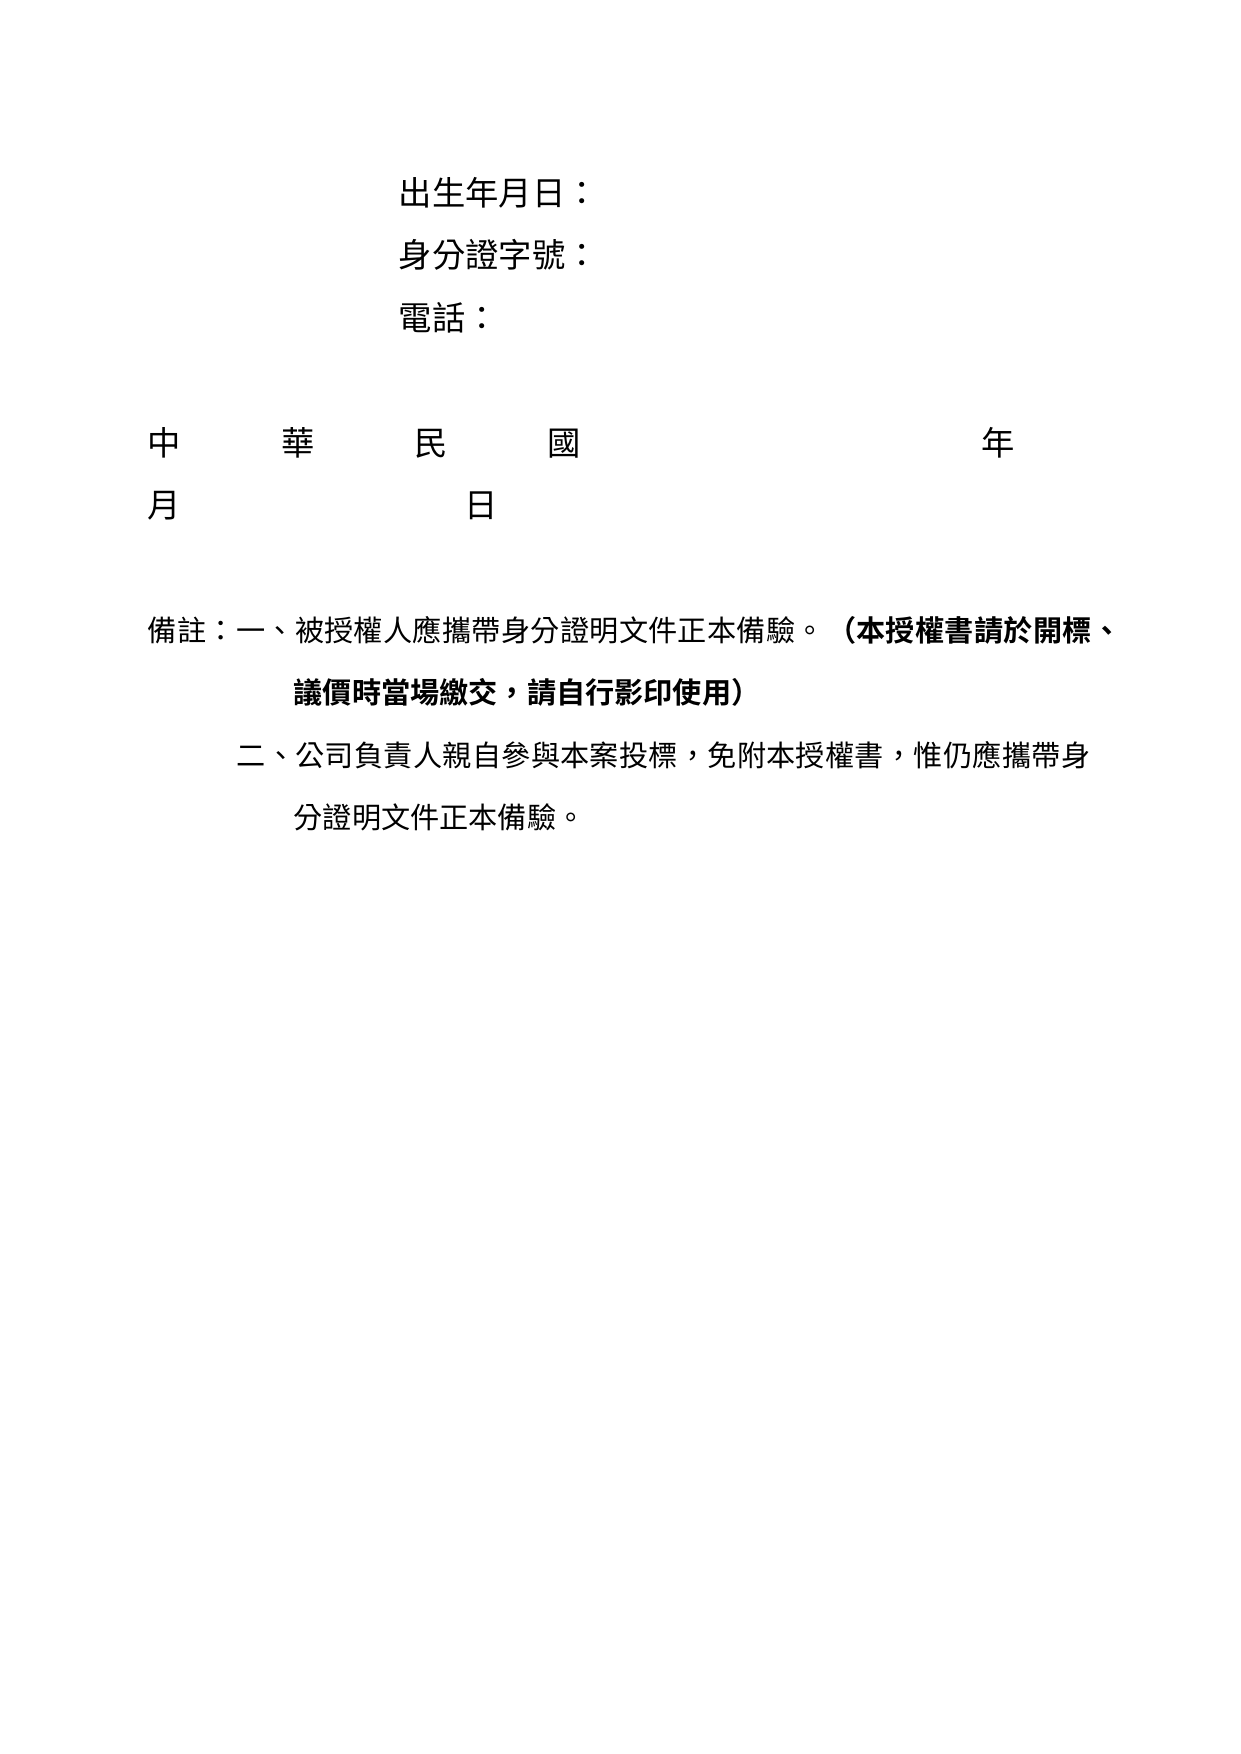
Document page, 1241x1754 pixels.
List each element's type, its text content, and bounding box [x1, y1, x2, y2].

text 備註：一、被授權人應攜帶身分證明文件正本備驗。（本授權書請於開標、議價時當場繳交，請自行影印使用） [148, 587, 1092, 712]
text 中 華 民 國 年 月 日 [148, 399, 1092, 524]
text 二、公司負責人親自參與本案投標，免附本授權書，惟仍應攜帶身分證明文件正本備驗。 [236, 712, 1092, 837]
text 身分證字號： [148, 212, 1092, 274]
text 電話： [148, 274, 1092, 337]
text 出生年月日： [148, 149, 1092, 212]
